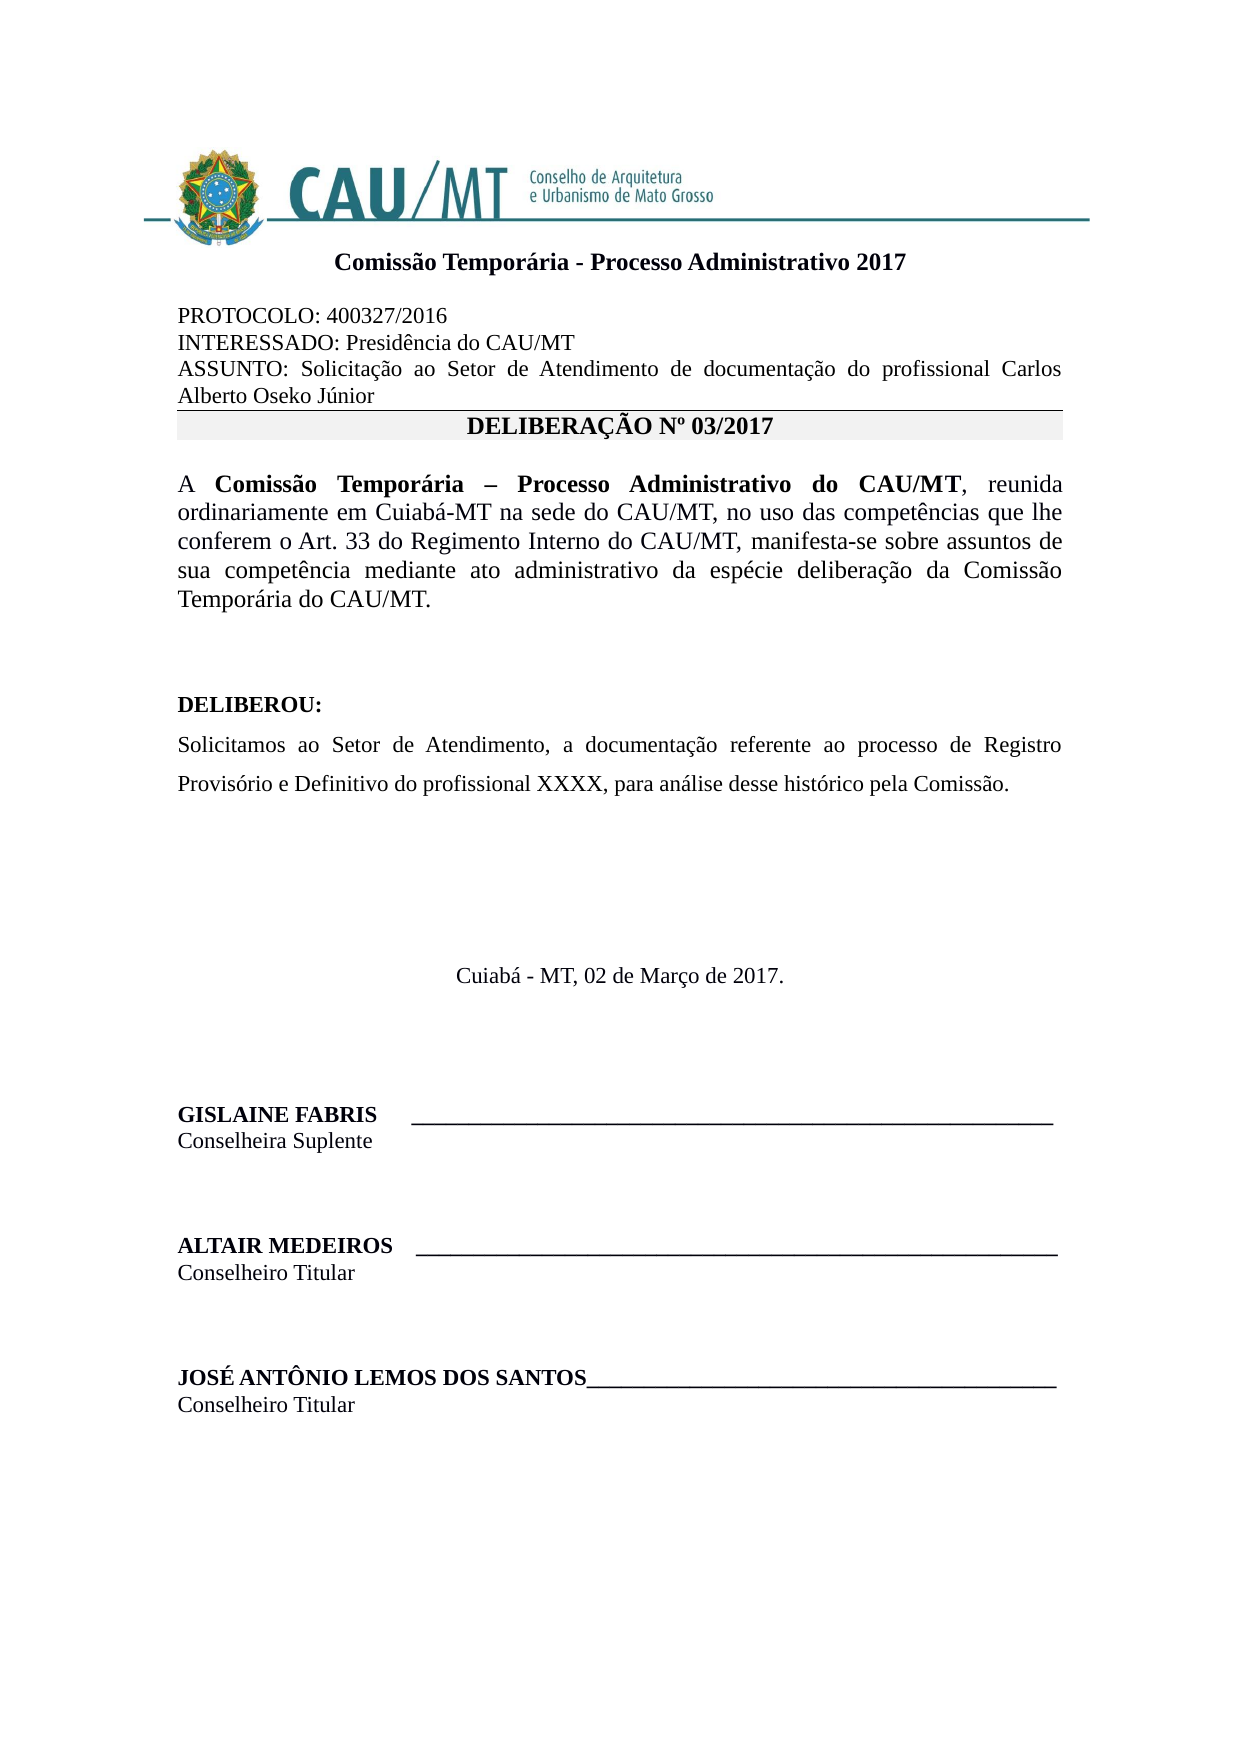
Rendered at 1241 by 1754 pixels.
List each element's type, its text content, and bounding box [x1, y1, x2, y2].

text Conselheiro Titular [177, 1391, 1063, 1417]
text Cuiabá - MT, 02 de Março de 2017. [177, 962, 1063, 988]
text ALTAIR MEDEIROS ________________________________________________________ [177, 1233, 1063, 1259]
text ASSUNTO: Solicitação ao Setor de Atendimento de documentação do profissional Carlos Alberto Oseko Júnior [177, 352, 1063, 410]
text Comissão Temporária - Processo Administrativo 2017 [177, 248, 1063, 276]
text DELIBEROU: [177, 691, 1063, 718]
text Conselheira Suplente [177, 1127, 1063, 1154]
text Solicitamos ao Setor de Atendimento, a documentação referente ao processo de Registro Provisório e Definitivo do profissional XXXX, para análise desse histórico pela Comissão. [177, 731, 1063, 797]
text Conselheiro Titular [177, 1259, 1063, 1285]
text GISLAINE FABRIS ________________________________________________________ [177, 1101, 1063, 1127]
text PROTOCOLO: 400327/2016 [177, 303, 1063, 329]
text INTERESSADO: Presidência do CAU/MT [177, 329, 1063, 352]
text JOSÉ ANTÔNIO LEMOS DOS SANTOS_________________________________________ [177, 1364, 1063, 1391]
text DELIBERAÇÃO Nº 03/2017 [177, 411, 1063, 440]
text A Comissão Temporária – Processo Administrativo do CAU/MT, reunida ordinariamente em Cuiabá-MT na sede do CAU/MT, no uso das competências que lhe conferem o Art. 33 do Regimento Interno do CAU/MT, manifesta-se sobre assuntos de sua competência mediante ato administrativo da espécie deliberação da Comissão Temporária do CAU/MT. [177, 469, 1063, 612]
